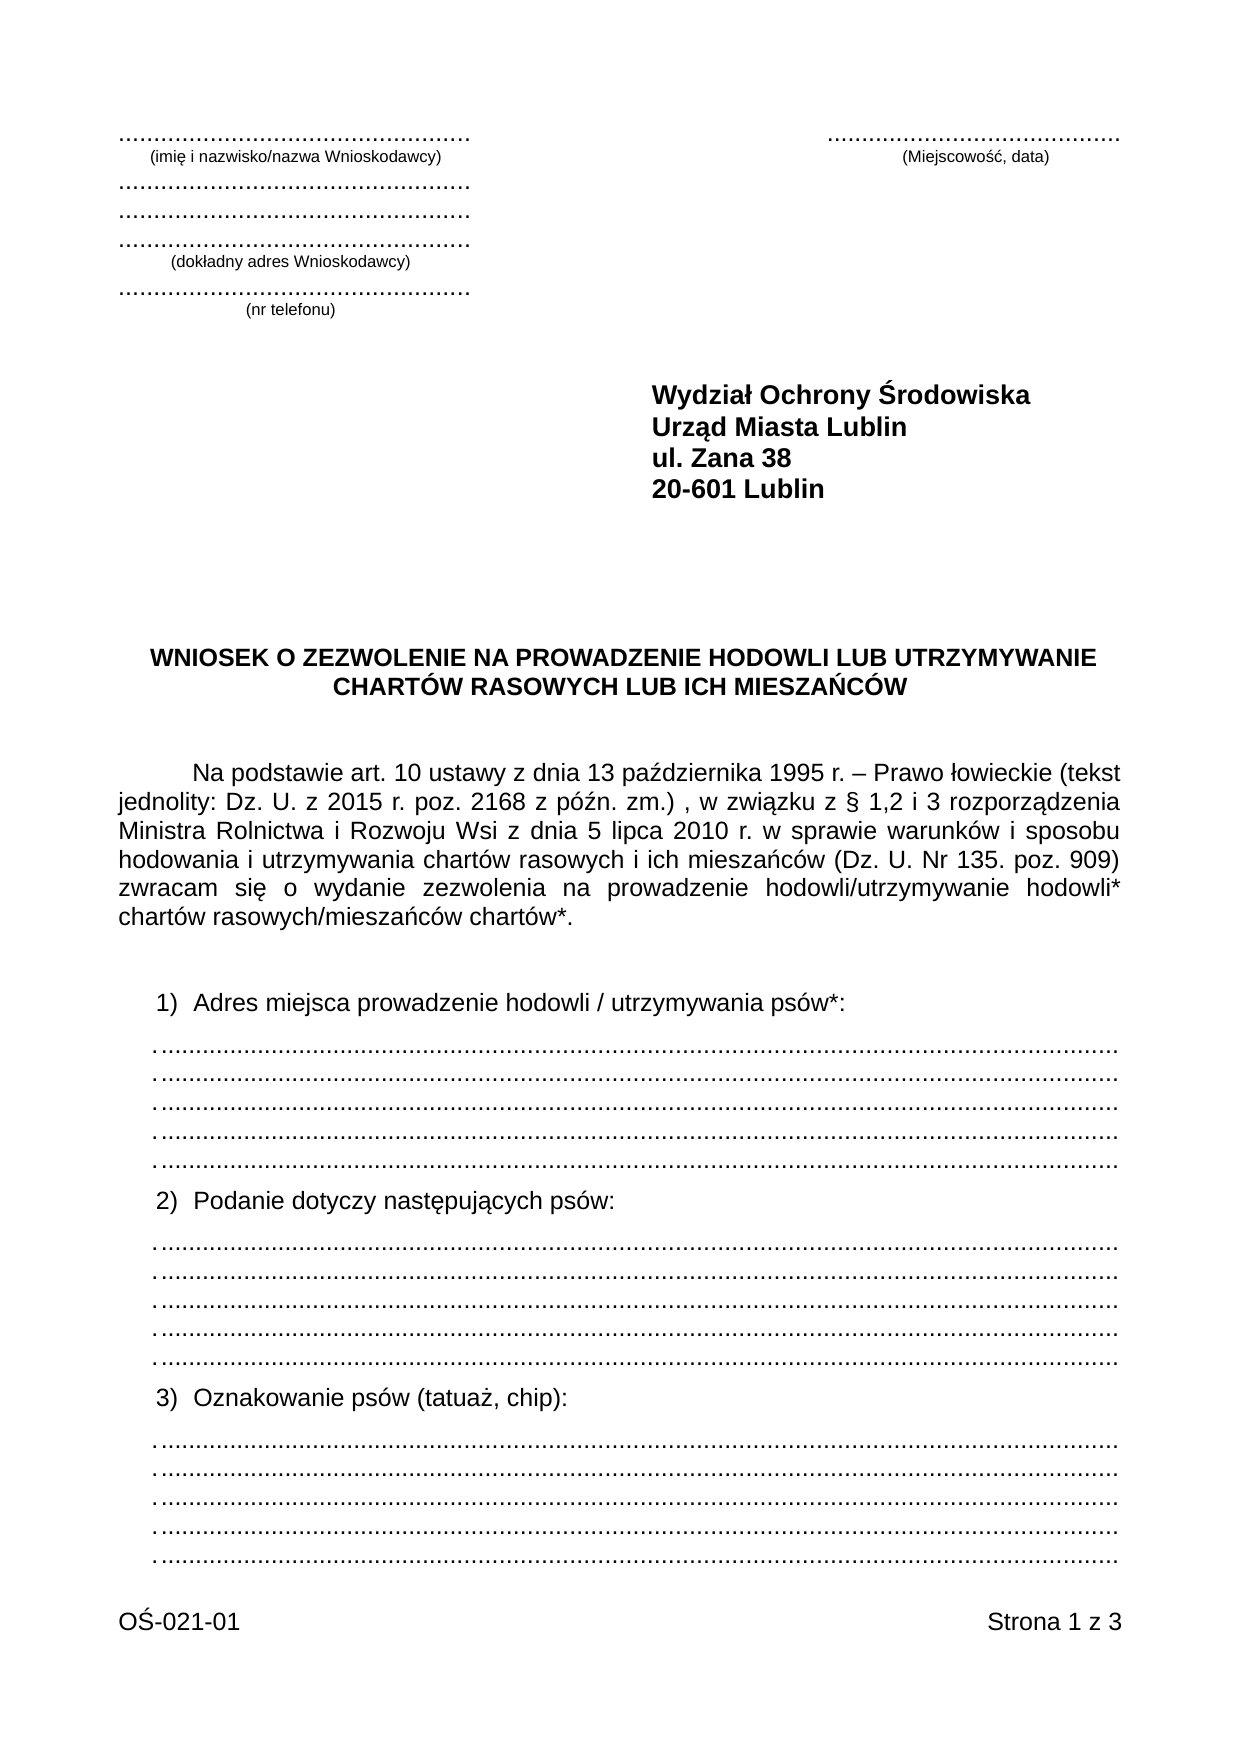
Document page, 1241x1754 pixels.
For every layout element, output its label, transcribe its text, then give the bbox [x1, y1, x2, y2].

text ul. Zana 38 [652, 442, 1122, 473]
text 20-601 Lublin [652, 473, 1122, 504]
text (dokładny adres Wnioskodawcy) [171, 252, 1122, 271]
text (nr telefonu) [246, 300, 1122, 319]
text Na podstawie art. 10 ustawy z dnia 13 października 1995 r. – Prawo łowieckie (tekst jednolity: Dz. U. z 2015 r. poz. 2168 z późn. zm.) , w związku z § 1,2 i 3 rozporządzenia Ministra Rolnictwa i Rozwoju Wsi z dnia 5 lipca 2010 r. w sprawie warunków i sposobu hodowania i utrzymywania chartów rasowych i ich mieszańców (Dz. U. Nr 135. poz. 909) zwracam się o wydanie zezwolenia na prowadzenie hodowli/utrzymywanie hodowli* chartów rasowych/mieszańców chartów*. [118, 758, 1122, 931]
text Wydział Ochrony Środowiska [652, 379, 1122, 411]
list Adres miejsca prowadzenie hodowli / utrzymywania psów*: [156, 988, 1122, 1017]
text Urząd Miasta Lublin [652, 411, 1122, 442]
text (imię i nazwisko/nazwa Wnioskodawcy) (Miejscowość, data) [150, 147, 1122, 166]
list Oznakowanie psów (tatuaż, chip): [156, 1383, 1122, 1412]
text WNIOSEK O ZEZWOLENIE NA PROWADZENIE HODOWLI LUB UTRZYMYWANIE CHARTÓW RASOWYCH LUB ICH MIESZAŃCÓW [118, 643, 1122, 701]
list Podanie dotyczy następujących psów: [156, 1186, 1122, 1214]
